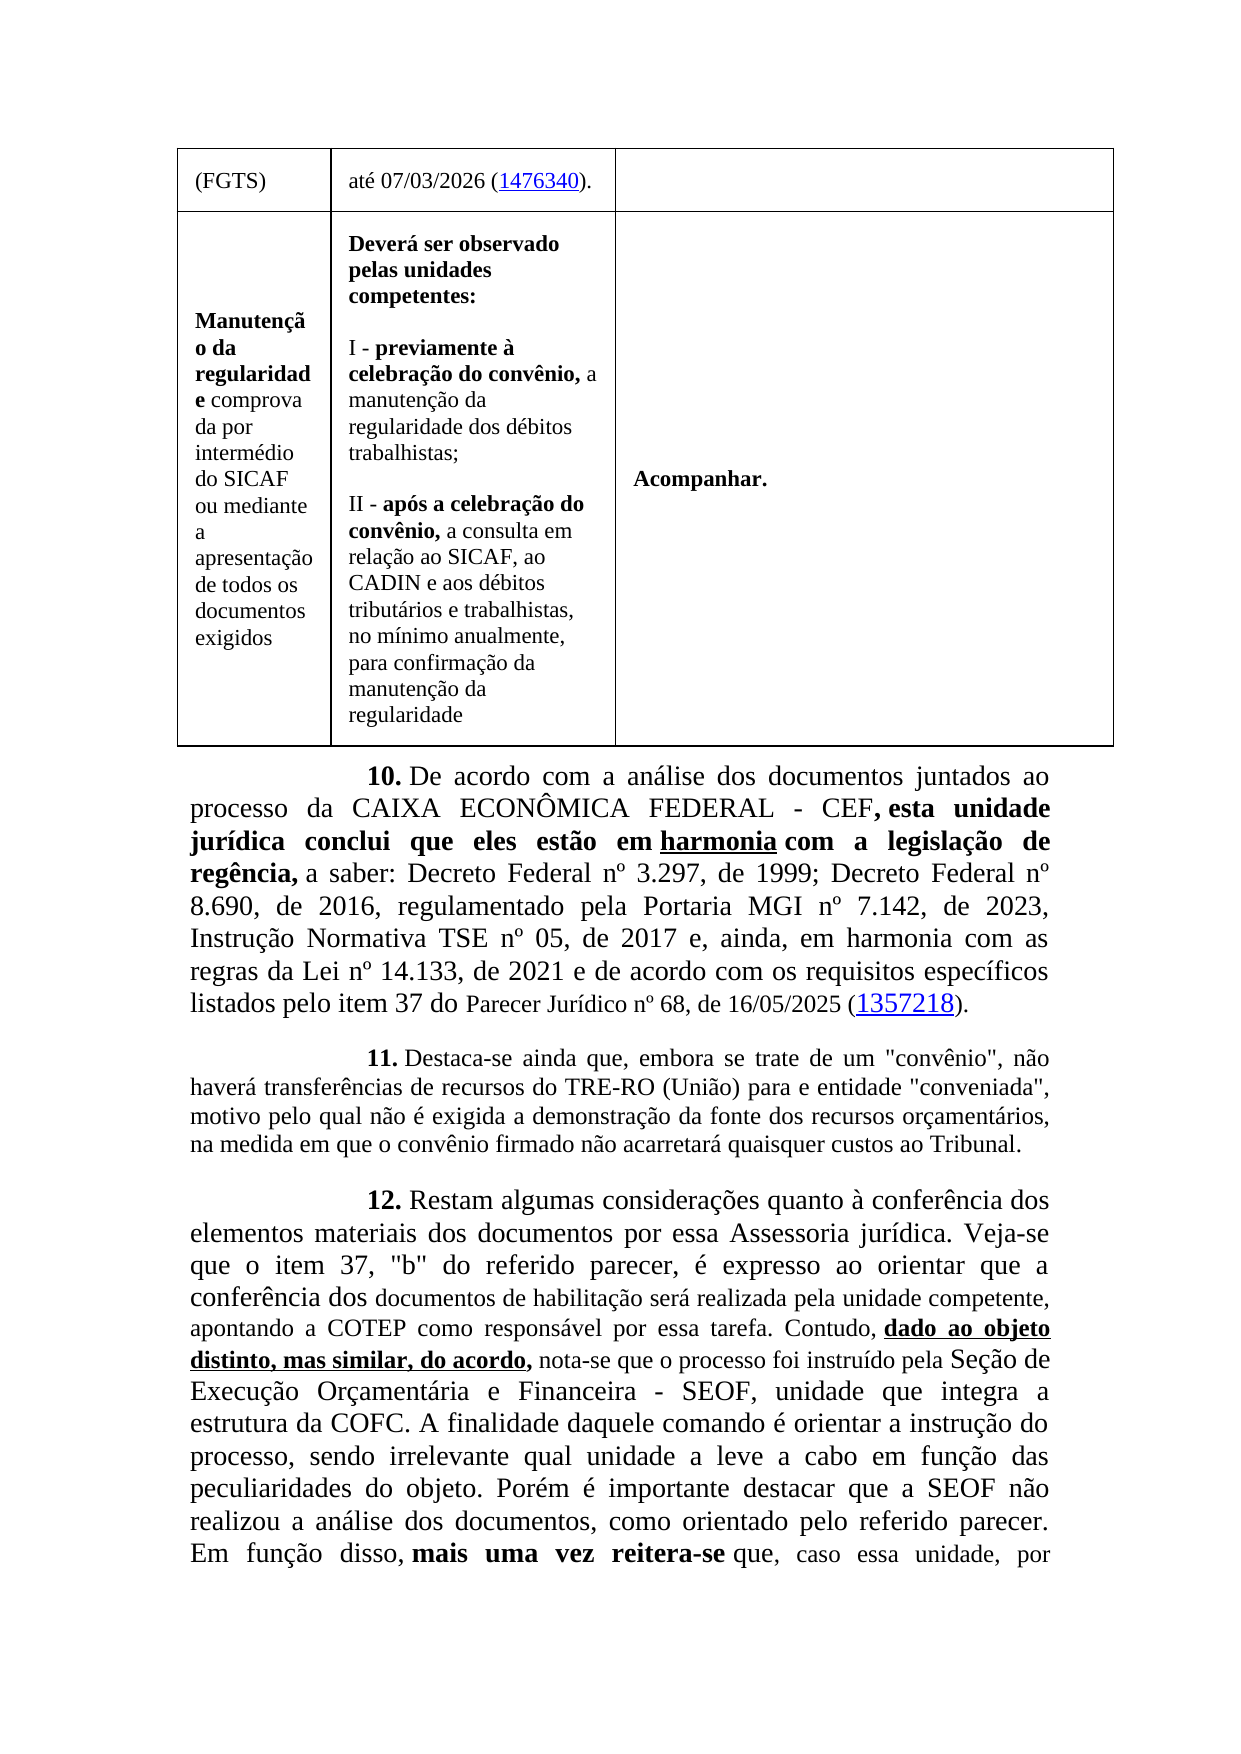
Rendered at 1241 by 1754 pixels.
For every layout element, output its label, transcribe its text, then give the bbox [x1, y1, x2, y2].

text 10. De acordo com a análise dos documentos juntados ao processo da CAIXA ECONÔMICA FEDERAL - CEF, esta unidade jurídica conclui que eles estão em harmonia com a legislação de regência, a saber: Decreto Federal nº 3.297, de 1999; Decreto Federal nº 8.690, de 2016, regulamentado pela Portaria MGI nº 7.142, de 2023, Instrução Normativa TSE nº 05, de 2017 e, ainda, em harmonia com as regras da Lei nº 14.133, de 2021 e de acordo com os requisitos específicos listados pelo item 37 do Parecer Jurídico nº 68, de 16/05/2025 (1357218). [190, 759, 1051, 1018]
text 12. Restam algumas considerações quanto à conferência dos elementos materiais dos documentos por essa Assessoria jurídica. Veja-se que o item 37, "b" do referido parecer, é expresso ao orientar que a conferência dos documentos de habilitação será realizada pela unidade competente, apontando a COTEP como responsável por essa tarefa. Contudo, dado ao objeto distinto, mas similar, do acordo, nota-se que o processo foi instruído pela Seção de Execução Orçamentária e Financeira - SEOF, unidade que integra a estrutura da COFC. A finalidade daquele comando é orientar a instrução do processo, sendo irrelevante qual unidade a leve a cabo em função das peculiaridades do objeto. Porém é importante destacar que a SEOF não realizou a análise dos documentos, como orientado pelo referido parecer. Em função disso, mais uma vez reitera-se que, caso essa unidade, por [190, 1183, 1051, 1568]
table_cell Deverá ser observado pelas unidades competentes: I - previamente à celebração do convênio, a manutenção da regularidade dos débitos trabalhistas; II - após a celebração do convênio, a consulta em relação ao SICAF, ao CADIN e aos débitos tributários e trabalhistas, no mínimo anualmente, para confirmação da manutenção da regularidade [332, 212, 615, 745]
text 11. Destaca-se ainda que, embora se trate de um "convênio", não haverá transferências de recursos do TRE-RO (União) para e entidade "conveniada", motivo pelo qual não é exigida a demonstração da fonte dos recursos orçamentários, na medida em que o convênio firmado não acarretará quaisquer custos ao Tribunal. [190, 1043, 1051, 1158]
table_cell (FGTS) [178, 149, 330, 211]
table_cell Manutenção da regularidade comprovada por intermédio do SICAF ou mediante a apresentação de todos os documentos exigidos [178, 212, 330, 745]
table_cell Acompanhar. [616, 212, 1113, 745]
table_cell até 07/03/2026 (1476340). [332, 149, 615, 211]
table_cell [616, 149, 1113, 211]
